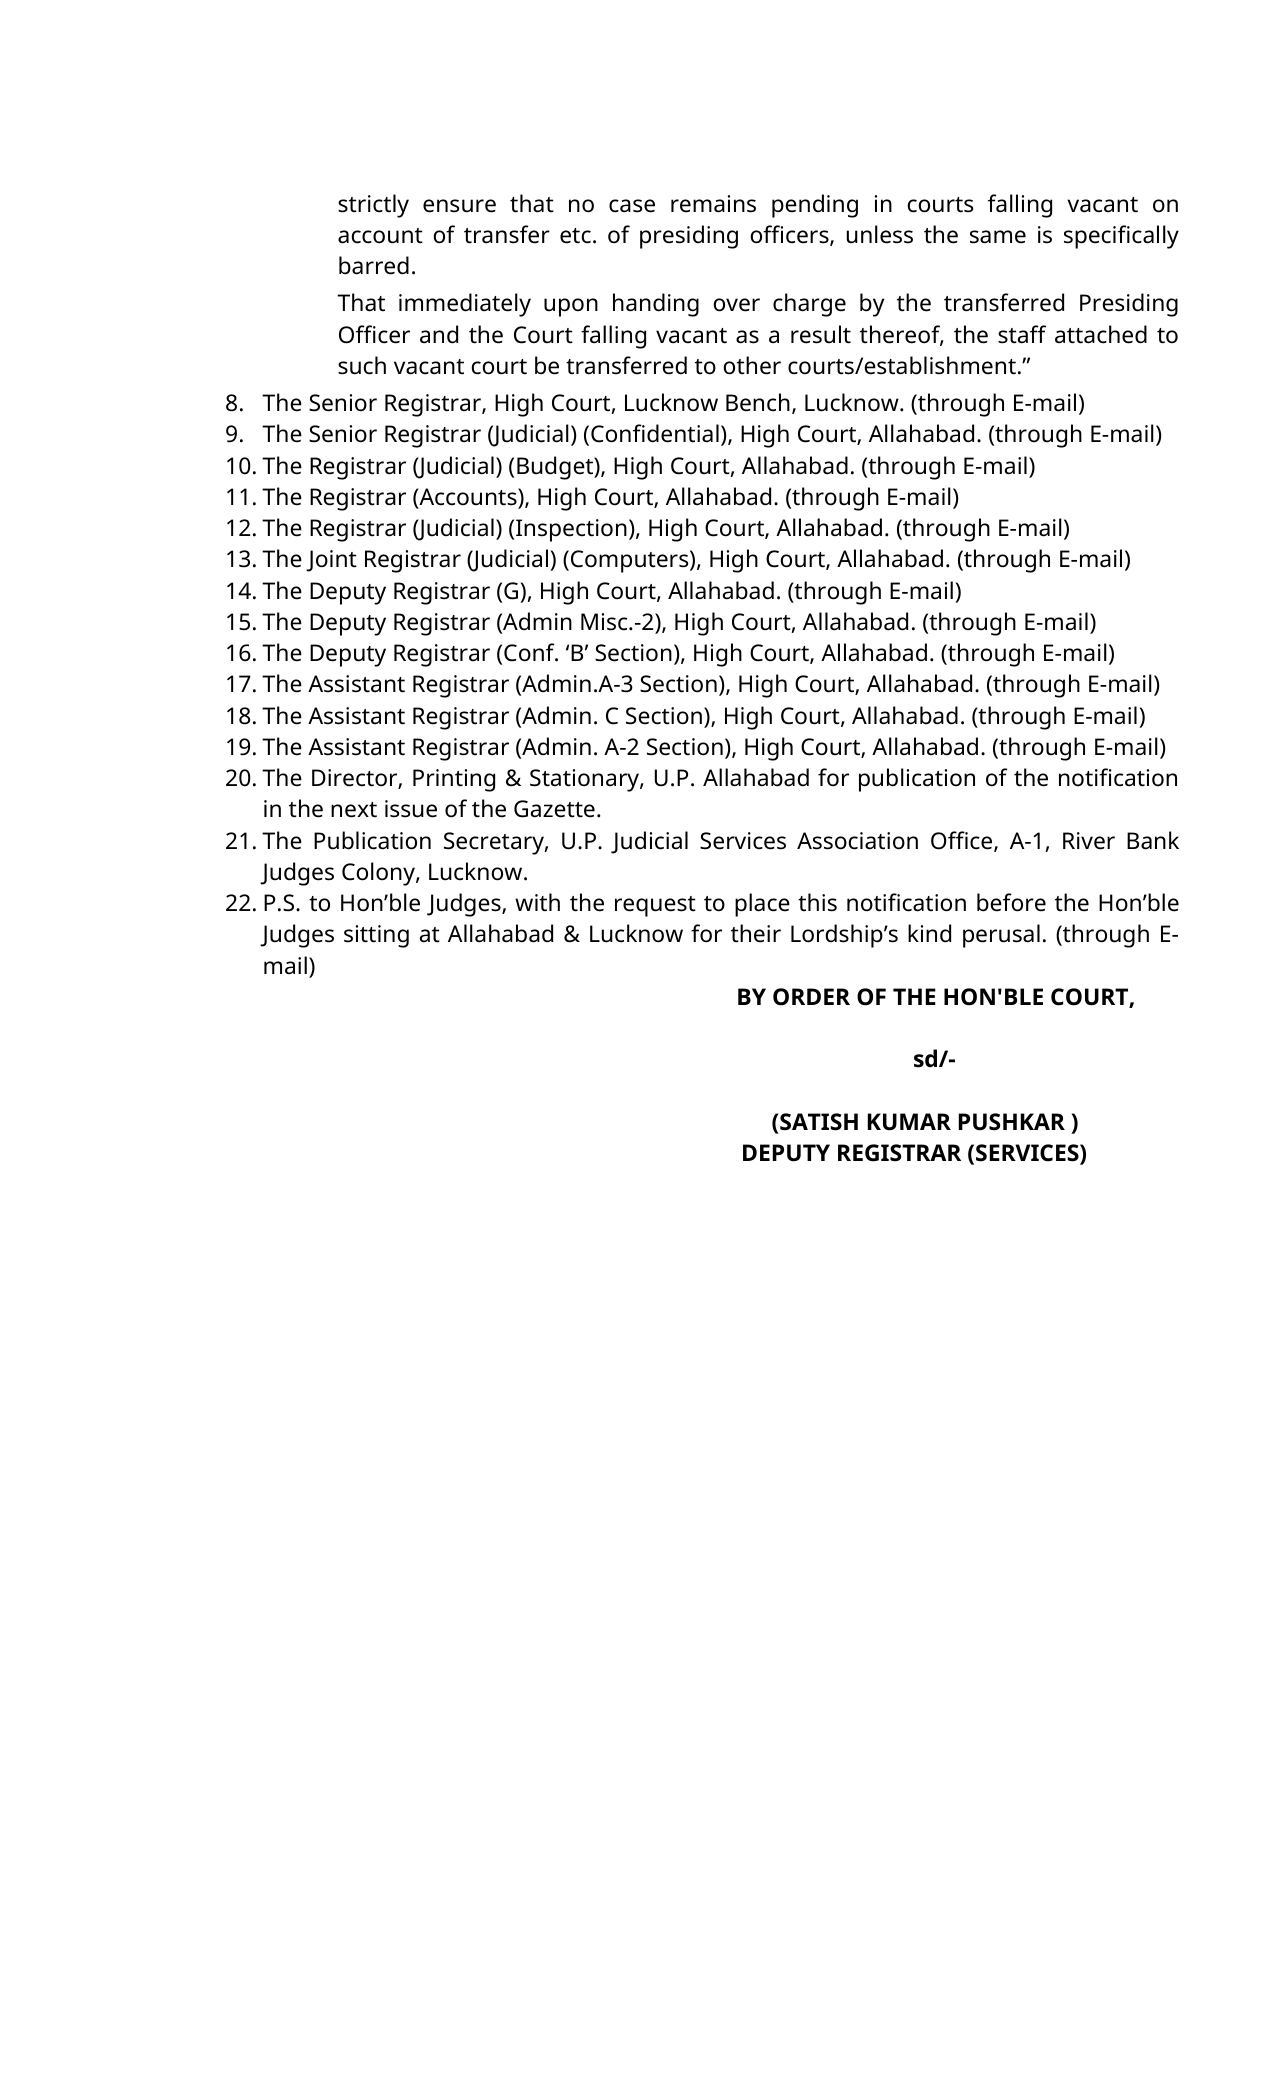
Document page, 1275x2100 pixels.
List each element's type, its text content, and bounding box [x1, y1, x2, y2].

list P.S. to Hon’ble Judges, with the request to place this notification before the Hon’ble Judges sitting at Allahabad & Lucknow for their Lordship’s kind perusal. (through E-mail) [225, 887, 1181, 981]
list The Senior Registrar, High Court, Lucknow Bench, Lucknow. (through E-mail) [225, 387, 1181, 418]
list The Registrar (Accounts), High Court, Allahabad. (through E-mail) [225, 481, 1181, 512]
text strictly ensure that no case remains pending in courts falling vacant on account of transfer etc. of presiding officers, unless the same is specifically barred. [337, 187, 1181, 281]
list The Director, Printing & Stationary, U.P. Allahabad for publication of the notification in the next issue of the Gazette. [225, 762, 1181, 824]
list The Assistant Registrar (Admin.A-3 Section), High Court, Allahabad. (through E-mail) [225, 668, 1181, 699]
list The Assistant Registrar (Admin. C Section), High Court, Allahabad. (through E-mail) [225, 699, 1181, 731]
list The Registrar (Judicial) (Inspection), High Court, Allahabad. (through E-mail) [225, 512, 1181, 543]
text That immediately upon handing over charge by the transferred Presiding Officer and the Court falling vacant as a result thereof, the staff attached to such vacant court be transferred to other courts/establishment.” [337, 287, 1181, 381]
text DEPUTY REGISTRAR (SERVICES) [187, 1137, 1181, 1168]
list The Registrar (Judicial) (Budget), High Court, Allahabad. (through E-mail) [225, 449, 1181, 481]
list The Deputy Registrar (G), High Court, Allahabad. (through E-mail) [225, 574, 1181, 606]
list The Senior Registrar (Judicial) (Confidential), High Court, Allahabad. (through E-mail) [225, 418, 1181, 449]
list The Assistant Registrar (Admin. A-2 Section), High Court, Allahabad. (through E-mail) [225, 731, 1181, 762]
text sd/- [187, 1043, 1181, 1074]
list The Deputy Registrar (Admin Misc.-2), High Court, Allahabad. (through E-mail) [225, 606, 1181, 637]
text BY ORDER OF THE HON'BLE COURT, [187, 981, 1181, 1012]
list The Joint Registrar (Judicial) (Computers), High Court, Allahabad. (through E-mail) [225, 543, 1181, 574]
list The Deputy Registrar (Conf. ‘B’ Section), High Court, Allahabad. (through E-mail) [225, 637, 1181, 668]
text (SATISH KUMAR PUSHKAR ) [187, 1106, 1181, 1137]
list The Publication Secretary, U.P. Judicial Services Association Office, A-1, River Bank Judges Colony, Lucknow. [225, 824, 1181, 887]
